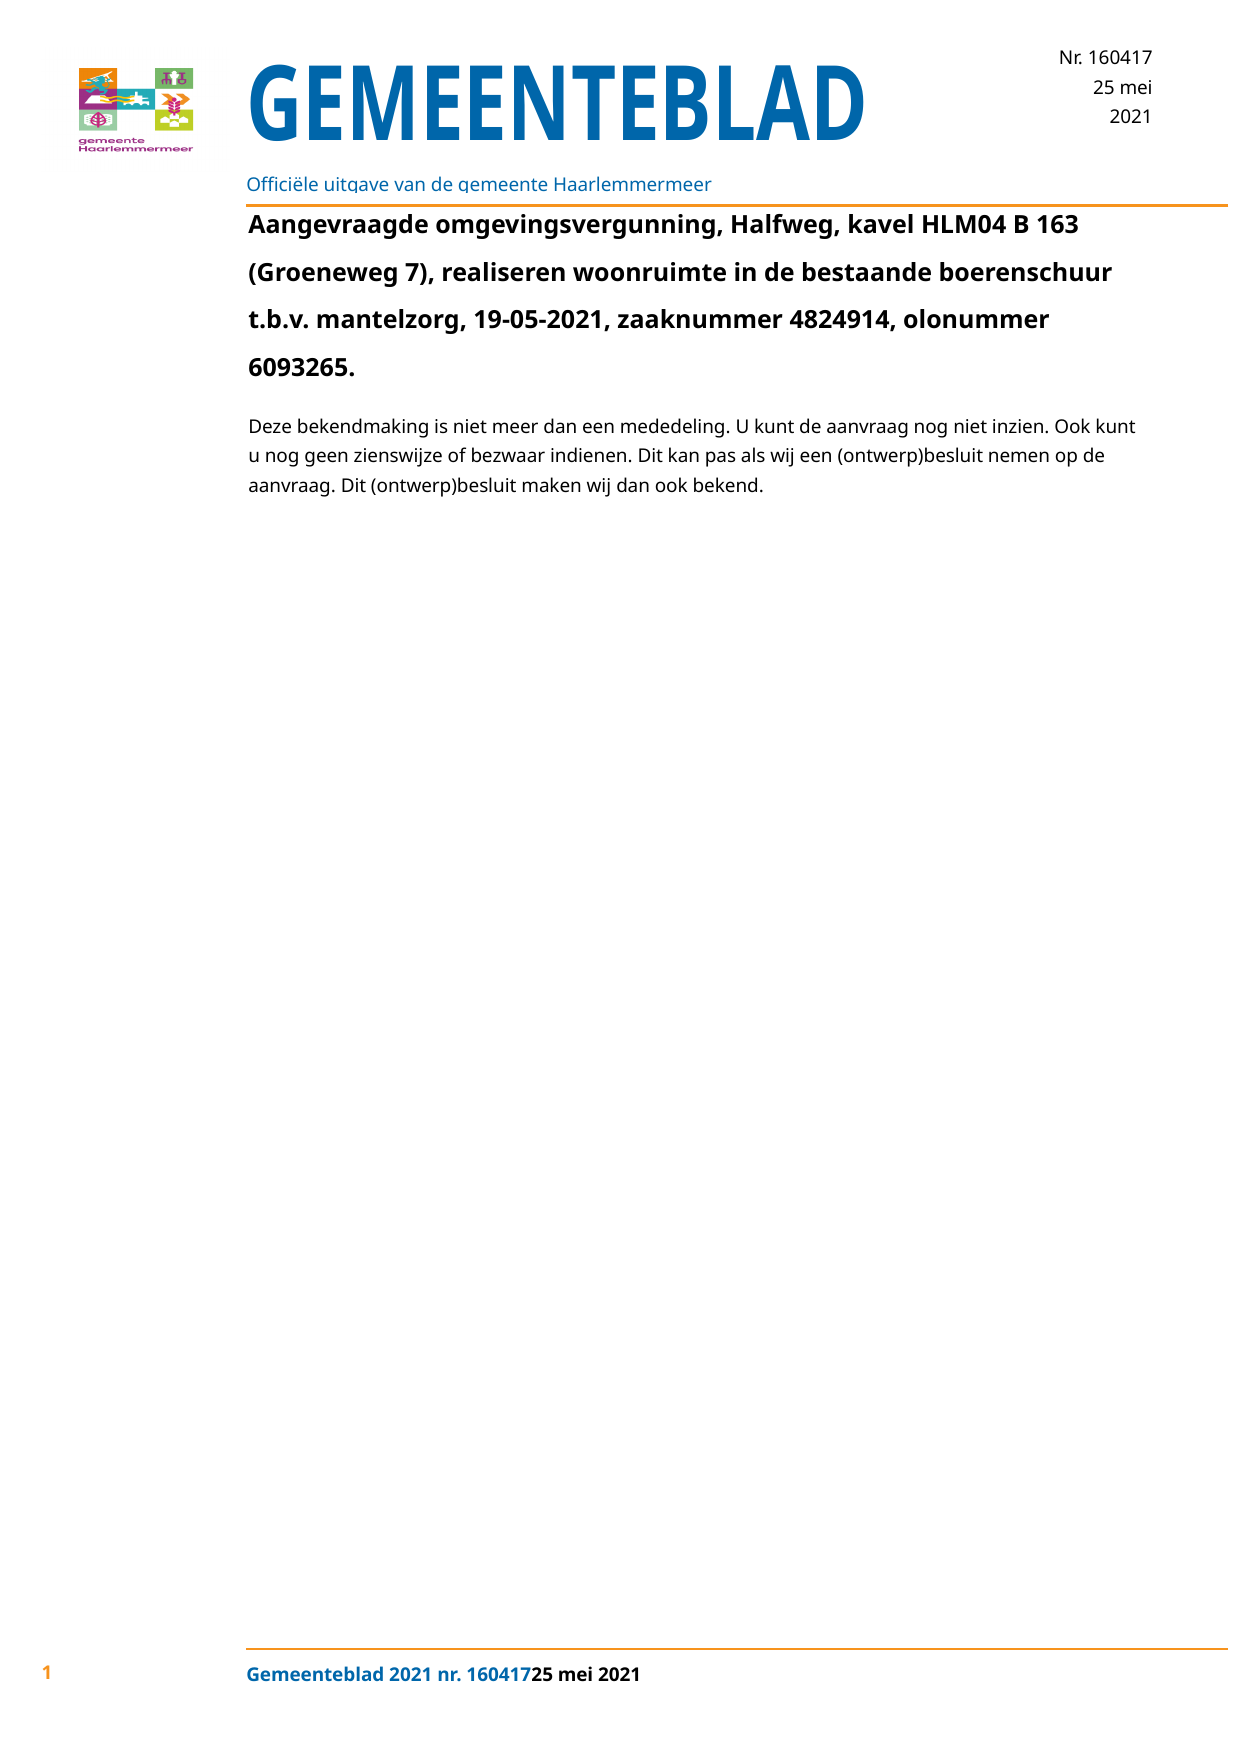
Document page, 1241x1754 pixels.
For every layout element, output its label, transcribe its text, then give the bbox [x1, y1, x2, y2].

picture [41, 47, 231, 172]
text Deze bekendmaking is niet meer dan een mededeling. U kunt de aanvraag nog niet inzien. Ook kunt u nog geen zienswijze of bezwaar indienen. Dit kan pas als wij een (ontwerp)besluit nemen op de aanvraag. Dit (ontwerp)besluit maken wij dan ook bekend. [248, 413, 1152, 498]
text Aangevraagde omgevingsvergunning, Halfweg, kavel HLM04 B 163 (Groeneweg 7), realiseren woonruimte in de bestaande boerenschuur t.b.v. mantelzorg, 19-05-2021, zaaknummer 4824914, olonummer 6093265. [248, 207, 1152, 384]
